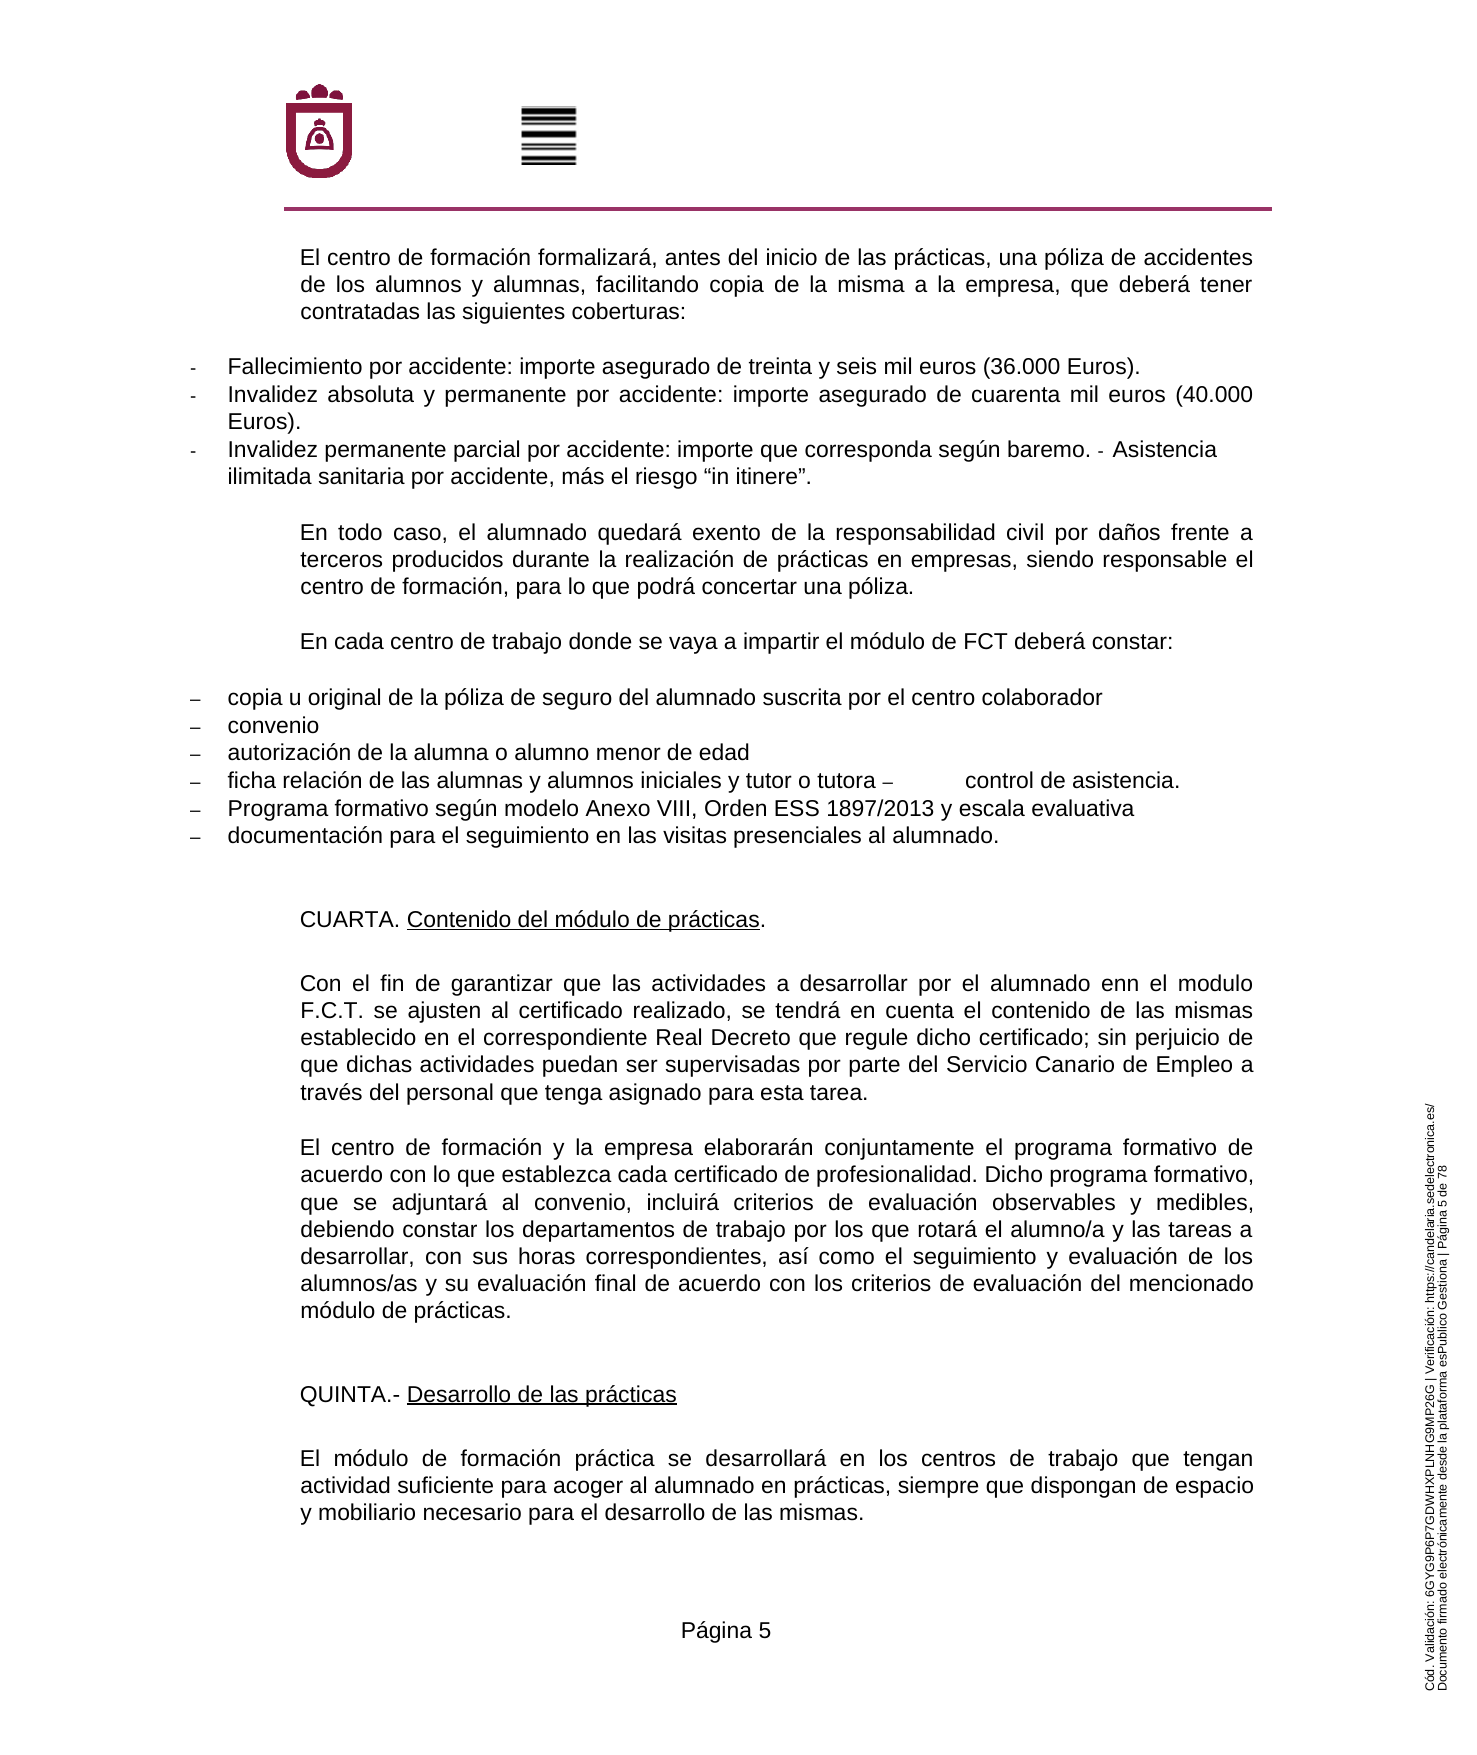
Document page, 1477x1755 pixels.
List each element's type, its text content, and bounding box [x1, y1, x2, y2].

list convenio [190, 712, 1254, 738]
text En cada centro de trabajo donde se vaya a impartir el módulo de FCT deberá constar: [299, 628, 1254, 655]
text En todo caso, el alumnado quedará exento de la responsabilidad civil por daños frente a terceros producidos durante la realización de prácticas en empresas, siendo responsable el centro de formación, para lo que podrá concertar una póliza. [299, 518, 1254, 599]
text El módulo de formación práctica se desarrollará en los centros de trabajo que tengan actividad suficiente para acoger al alumnado en prácticas, siempre que dispongan de espacio y mobiliario necesario para el desarrollo de las mismas. [299, 1445, 1254, 1525]
text El centro de formación formalizará, antes del inicio de las prácticas, una póliza de accidentes de los alumnos y alumnas, facilitando copia de la misma a la empresa, que deberá tener contratadas las siguientes coberturas: [299, 243, 1254, 324]
list Programa formativo según modelo Anexo VIII, Orden ESS 1897/2013 y escala evaluativa [190, 794, 1254, 821]
text Con el fin de garantizar que las actividades a desarrollar por el alumnado enn el modulo F.C.T. se ajusten al certificado realizado, se tendrá en cuenta el contenido de las mismas establecido en el correspondiente Real Decreto que regule dicho certificado; sin perjuicio de que dichas actividades puedan ser supervisadas por parte del Servicio Canario de Empleo a través del personal que tenga asignado para esta tarea. [299, 970, 1254, 1105]
text El centro de formación y la empresa elaborarán conjuntamente el programa formativo de acuerdo con lo que establezca cada certificado de profesionalidad. Dicho programa formativo, que se adjuntará al convenio, incluirá criterios de evaluación observables y medibles, debiendo constar los departamentos de trabajo por los que rotará el alumno/a y las tareas a desarrollar, con sus horas correspondientes, así como el seguimiento y evaluación de los alumnos/as y su evaluación final de acuerdo con los criterios de evaluación del mencionado módulo de prácticas. [299, 1134, 1254, 1323]
list Invalidez absoluta y permanente por accidente: importe asegurado de cuarenta mil euros (40.000 Euros). [190, 381, 1254, 434]
list autorización de la alumna o alumno menor de edad [190, 739, 1254, 766]
text CUARTA. Contenido del módulo de prácticas. [299, 906, 1271, 932]
list ficha relación de las alumnas y alumnos iniciales y tutor o tutora – control de asistencia. [190, 767, 1254, 793]
list copia u original de la póliza de seguro del alumnado suscrita por el centro colaborador [190, 684, 1254, 710]
text QUINTA.- Desarrollo de las prácticas [299, 1381, 1271, 1407]
list Fallecimiento por accidente: importe asegurado de treinta y seis mil euros (36.000 Euros). [190, 353, 1254, 380]
list Invalidez permanente parcial por accidente: importe que corresponda según baremo. - Asistencia ilimitada sanitaria por accidente, más el riesgo “in itinere”. [190, 436, 1254, 489]
list documentación para el seguimiento en las visitas presenciales al alumnado. [190, 822, 1254, 848]
